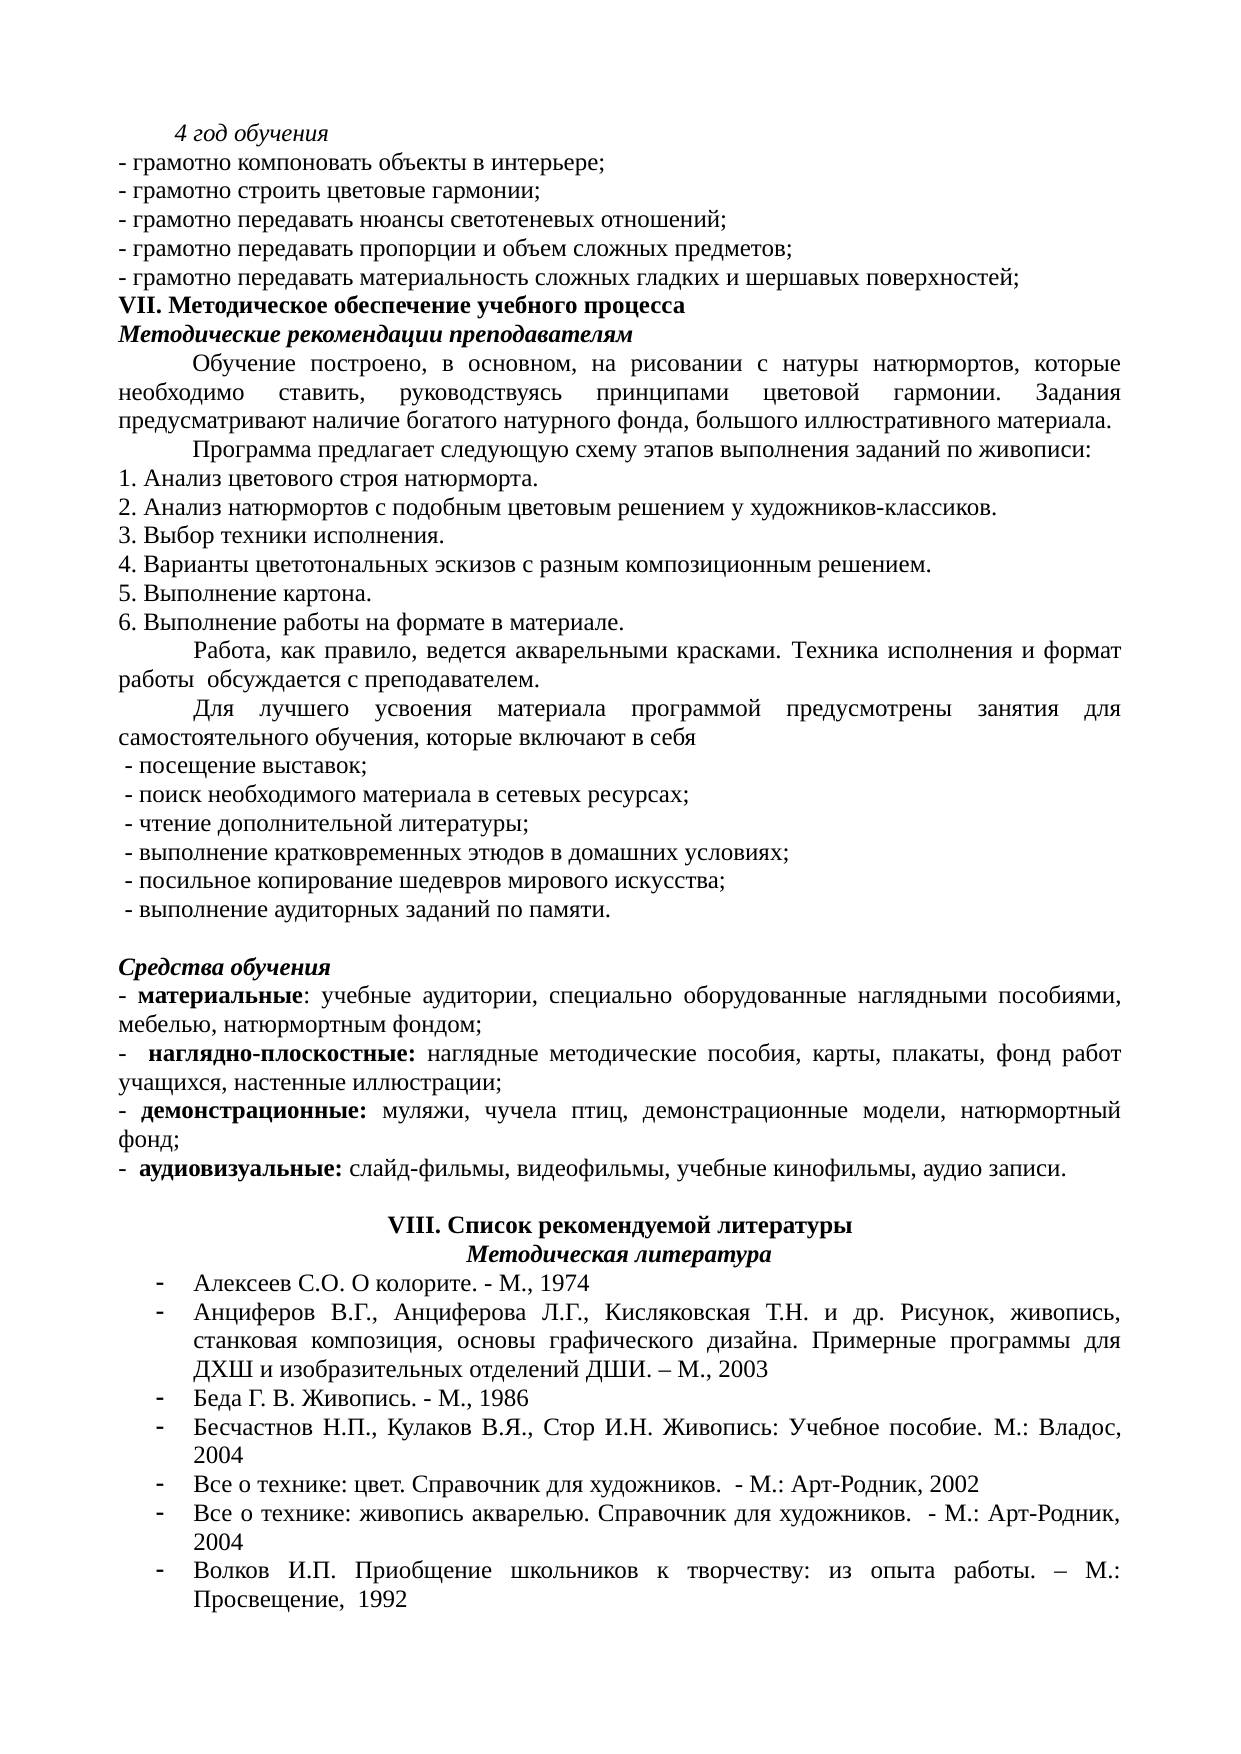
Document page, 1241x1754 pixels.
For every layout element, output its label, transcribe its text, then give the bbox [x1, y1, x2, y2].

text Обучение построено, в основном, на рисовании с натуры натюрмортов, которые необходимо ставить, руководствуясь принципами цветовой гармонии. Задания предусматривают наличие богатого натурного фонда, большого иллюстративного материала. [118, 348, 1122, 434]
text Программа предлагает следующую схему этапов выполнения заданий по живописи: [118, 434, 1122, 463]
text - посильное копирование шедевров мирового искусства; [118, 866, 1122, 894]
text - демонстрационные: муляжи, чучела птиц, демонстрационные модели, натюрмортный фонд; [118, 1096, 1122, 1153]
text Работа, как правило, ведется акварельными красками. Техника исполнения и формат работы обсуждается с преподавателем. [118, 636, 1122, 693]
list Анциферов В.Г., Анциферова Л.Г., Кисляковская Т.Н. и др. Рисунок, живопись, станковая композиция, основы графического дизайна. Примерные программы для ДХШ и изобразительных отделений ДШИ. – М., 2003 [156, 1297, 1122, 1383]
text - наглядно-плоскостные: наглядные методические пособия, карты, плакаты, фонд работ учащихся, настенные иллюстрации; [118, 1038, 1122, 1096]
list Все о технике: цвет. Справочник для художников. - М.: Арт-Родник, 2002 [156, 1469, 1122, 1498]
text - аудиовизуальные: слайд-фильмы, видеофильмы, учебные кинофильмы, аудио записи. [118, 1153, 1122, 1182]
text 2. Анализ натюрмортов с подобным цветовым решением у художников-классиков. [118, 492, 1122, 521]
text 1. Анализ цветового строя натюрморта. [118, 463, 1122, 492]
list Все о технике: живопись акварелью. Справочник для художников. - М.: Арт-Родник, 2004 [156, 1498, 1122, 1556]
text 4. Варианты цветотональных эскизов с разным композиционным решением. [118, 549, 1122, 578]
text - чтение дополнительной литературы; [118, 808, 1122, 837]
text - выполнение кратковременных этюдов в домашних условиях; [118, 837, 1122, 866]
text Методическая литература [118, 1239, 1122, 1268]
text Методические рекомендации преподавателям [118, 319, 1122, 348]
text - выполнение аудиторных заданий по памяти. [118, 894, 1122, 923]
list Беда Г. В. Живопись. - М., 1986 [156, 1383, 1122, 1412]
text - материальные: учебные аудитории, специально оборудованные наглядными пособиями, мебелью, натюрмортным фондом; [118, 981, 1122, 1038]
text - грамотно строить цветовые гармонии; [118, 176, 1122, 204]
list Бесчастнов Н.П., Кулаков В.Я., Стор И.Н. Живопись: Учебное пособие. М.: Владос, 2004 [156, 1412, 1122, 1469]
text Для лучшего усвоения материала программой предусмотрены занятия для самостоятельного обучения, которые включают в себя [118, 693, 1122, 751]
text Средства обучения [118, 952, 1122, 981]
text 6. Выполнение работы на формате в материале. [118, 607, 1122, 636]
text - грамотно передавать нюансы светотеневых отношений; [118, 204, 1122, 233]
text VIII. Список рекомендуемой литературы [118, 1211, 1122, 1239]
text - поиск необходимого материала в сетевых ресурсах; [118, 779, 1122, 808]
list Алексеев С.О. О колорите. - М., 1974 [156, 1268, 1122, 1297]
text - грамотно передавать материальность сложных гладких и шершавых поверхностей; [118, 262, 1122, 291]
list Волков И.П. Приобщение школьников к творчеству: из опыта работы. – М.: Просвещение, 1992 [156, 1556, 1122, 1613]
text 4 год обучения [118, 118, 1122, 147]
text 3. Выбор техники исполнения. [118, 521, 1122, 549]
text - грамотно передавать пропорции и объем сложных предметов; [118, 233, 1122, 262]
text - грамотно компоновать объекты в интерьере; [118, 147, 1122, 176]
text - посещение выставок; [118, 751, 1122, 779]
text VII. Методическое обеспечение учебного процесса [118, 291, 1122, 319]
text 5. Выполнение картона. [118, 578, 1122, 607]
